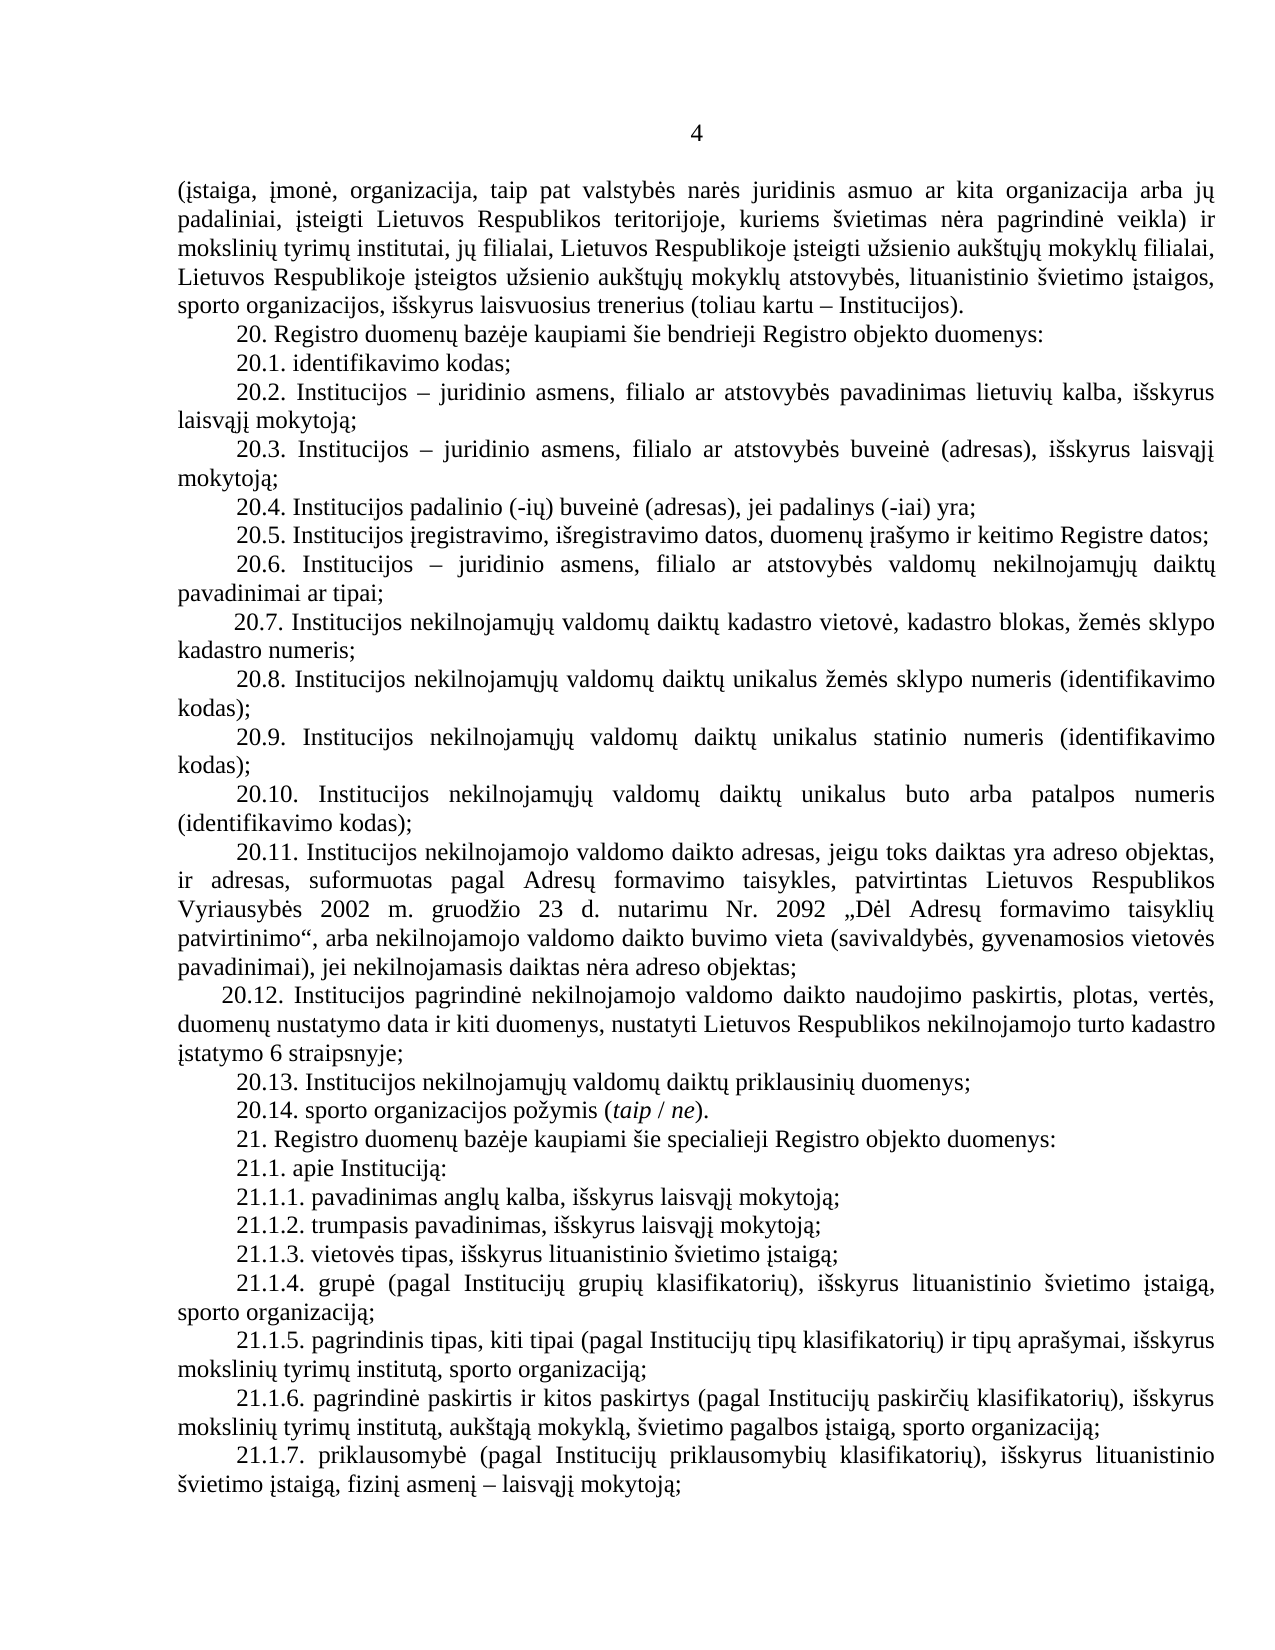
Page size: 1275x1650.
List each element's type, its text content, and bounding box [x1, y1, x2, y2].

text 20.7. Institucijos nekilnojamųjų valdomų daiktų kadastro vietovė, kadastro blokas, žemės sklypo kadastro numeris; [177, 607, 1216, 664]
text 20. Registro duomenų bazėje kaupiami šie bendrieji Registro objekto duomenys: [177, 319, 1216, 348]
text 20.13. Institucijos nekilnojamųjų valdomų daiktų priklausinių duomenys; [177, 1067, 1216, 1096]
text 20.8. Institucijos nekilnojamųjų valdomų daiktų unikalus žemės sklypo numeris (identifikavimo kodas); [177, 664, 1216, 722]
text 20.3. Institucijos – juridinio asmens, filialo ar atstovybės buveinė (adresas), išskyrus laisvąjį mokytoją; [177, 434, 1216, 492]
text (įstaiga, įmonė, organizacija, taip pat valstybės narės juridinis asmuo ar kita organizacija arba jų padaliniai, įsteigti Lietuvos Respublikos teritorijoje, kuriems švietimas nėra pagrindinė veikla) ir mokslinių tyrimų institutai, jų filialai, Lietuvos Respublikoje įsteigti užsienio aukštųjų mokyklų filialai, Lietuvos Respublikoje įsteigtos užsienio aukštųjų mokyklų atstovybės, lituanistinio švietimo įstaigos, sporto organizacijos, išskyrus laisvuosius trenerius (toliau kartu – Institucijos). [177, 176, 1216, 319]
text 20.11. Institucijos nekilnojamojo valdomo daikto adresas, jeigu toks daiktas yra adreso objektas, ir adresas, suformuotas pagal Adresų formavimo taisykles, patvirtintas Lietuvos Respublikos Vyriausybės 2002 m. gruodžio 23 d. nutarimu Nr. 2092 „Dėl Adresų formavimo taisyklių patvirtinimo“, arba nekilnojamojo valdomo daikto buvimo vieta (savivaldybės, gyvenamosios vietovės pavadinimai), jei nekilnojamasis daiktas nėra adreso objektas; [177, 837, 1216, 981]
text 21.1.5. pagrindinis tipas, kiti tipai (pagal Institucijų tipų klasifikatorių) ir tipų aprašymai, išskyrus mokslinių tyrimų institutą, sporto organizaciją; [177, 1326, 1216, 1383]
text 21.1.1. pavadinimas anglų kalba, išskyrus laisvąjį mokytoją; [177, 1182, 1216, 1211]
text 21.1.3. vietovės tipas, išskyrus lituanistinio švietimo įstaigą; [177, 1239, 1216, 1268]
text 21.1.4. grupė (pagal Institucijų grupių klasifikatorių), išskyrus lituanistinio švietimo įstaigą, sporto organizaciją; [177, 1268, 1216, 1326]
text 20.5. Institucijos įregistravimo, išregistravimo datos, duomenų įrašymo ir keitimo Registre datos; [177, 521, 1216, 549]
text 20.10. Institucijos nekilnojamųjų valdomų daiktų unikalus buto arba patalpos numeris (identifikavimo kodas); [177, 779, 1216, 837]
text 21.1.7. priklausomybė (pagal Institucijų priklausomybių klasifikatorių), išskyrus lituanistinio švietimo įstaigą, fizinį asmenį – laisvąjį mokytoją; [177, 1441, 1216, 1498]
text 20.9. Institucijos nekilnojamųjų valdomų daiktų unikalus statinio numeris (identifikavimo kodas); [177, 722, 1216, 779]
text 21.1. apie Instituciją: [177, 1153, 1216, 1182]
text 20.4. Institucijos padalinio (-ių) buveinė (adresas), jei padalinys (-iai) yra; [177, 492, 1216, 521]
text 20.6. Institucijos – juridinio asmens, filialo ar atstovybės valdomų nekilnojamųjų daiktų pavadinimai ar tipai; [177, 549, 1216, 607]
text 21.1.6. pagrindinė paskirtis ir kitos paskirtys (pagal Institucijų paskirčių klasifikatorių), išskyrus mokslinių tyrimų institutą, aukštąją mokyklą, švietimo pagalbos įstaigą, sporto organizaciją; [177, 1383, 1216, 1441]
text 21.1.2. trumpasis pavadinimas, išskyrus laisvąjį mokytoją; [177, 1211, 1216, 1239]
text 20.2. Institucijos – juridinio asmens, filialo ar atstovybės pavadinimas lietuvių kalba, išskyrus laisvąjį mokytoją; [177, 377, 1216, 434]
text 20.12. Institucijos pagrindinė nekilnojamojo valdomo daikto naudojimo paskirtis, plotas, vertės, duomenų nustatymo data ir kiti duomenys, nustatyti Lietuvos Respublikos nekilnojamojo turto kadastro įstatymo 6 straipsnyje; [177, 981, 1216, 1067]
text 20.1. identifikavimo kodas; [177, 348, 1216, 377]
text 20.14. sporto organizacijos požymis (taip / ne). [177, 1096, 1216, 1124]
text 21. Registro duomenų bazėje kaupiami šie specialieji Registro objekto duomenys: [177, 1124, 1216, 1153]
